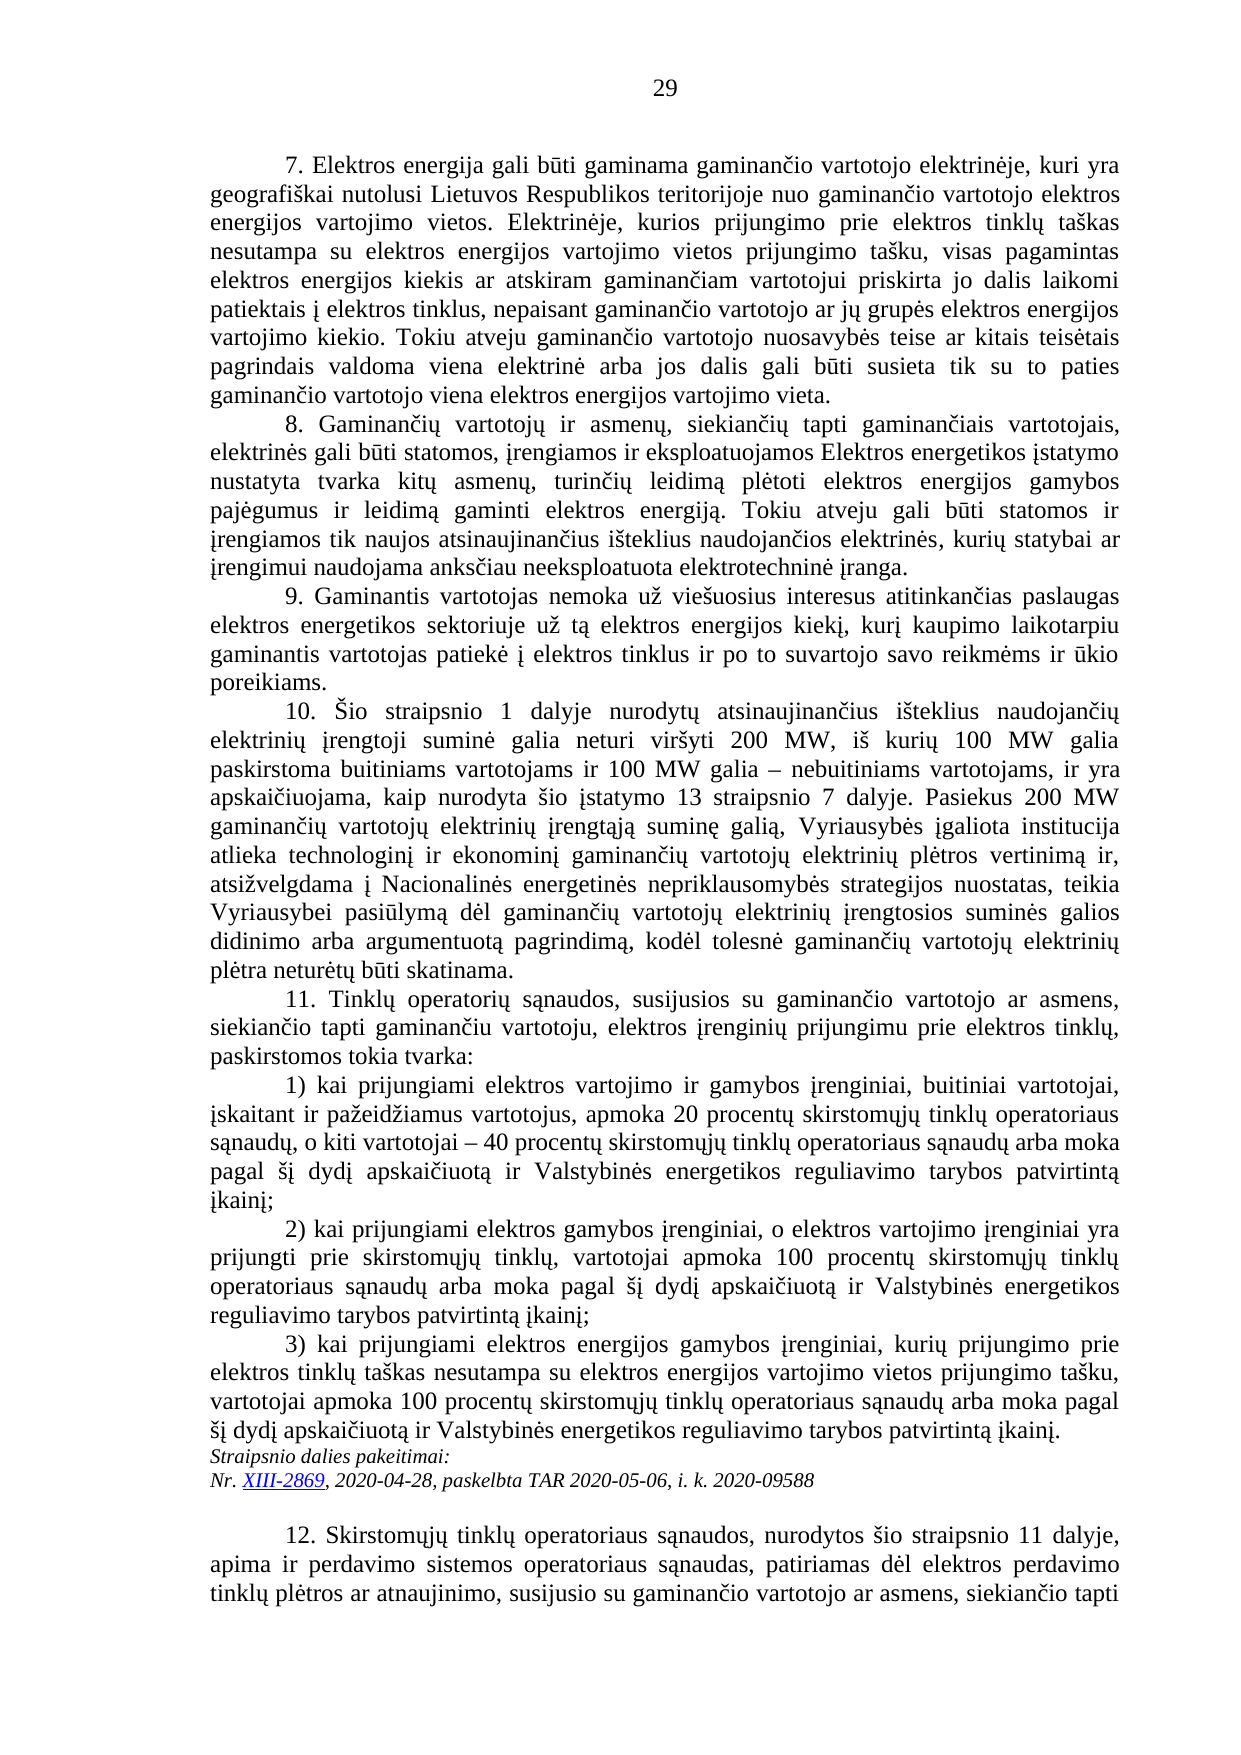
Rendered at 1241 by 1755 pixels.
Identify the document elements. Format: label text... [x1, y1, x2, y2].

text 9. Gaminantis vartotojas nemoka už viešuosius interesus atitinkančias paslaugas elektros energetikos sektoriuje už tą elektros energijos kiekį, kurį kaupimo laikotarpiu gaminantis vartotojas patiekė į elektros tinklus ir po to suvartojo savo reikmėms ir ūkio poreikiams. [210, 581, 1120, 696]
text Straipsnio dalies pakeitimai: [210, 1444, 1120, 1468]
text 1) kai prijungiami elektros vartojimo ir gamybos įrenginiai, buitiniai vartotojai, įskaitant ir pažeidžiamus vartotojus, apmoka 20 procentų skirstomųjų tinklų operatoriaus sąnaudų, o kiti vartotojai – 40 procentų skirstomųjų tinklų operatoriaus sąnaudų arba moka pagal šį dydį apskaičiuotą ir Valstybinės energetikos reguliavimo tarybos patvirtintą įkainį; [210, 1070, 1120, 1214]
text 7. Elektros energija gali būti gaminama gaminančio vartotojo elektrinėje, kuri yra geografiškai nutolusi Lietuvos Respublikos teritorijoje nuo gaminančio vartotojo elektros energijos vartojimo vietos. Elektrinėje, kurios prijungimo prie elektros tinklų taškas nesutampa su elektros energijos vartojimo vietos prijungimo tašku, visas pagamintas elektros energijos kiekis ar atskiram gaminančiam vartotojui priskirta jo dalis laikomi patiektais į elektros tinklus, nepaisant gaminančio vartotojo ar jų grupės elektros energijos vartojimo kiekio. Tokiu atveju gaminančio vartotojo nuosavybės teise ar kitais teisėtais pagrindais valdoma viena elektrinė arba jos dalis gali būti susieta tik su to paties gaminančio vartotojo viena elektros energijos vartojimo vieta. [210, 150, 1120, 409]
text 3) kai prijungiami elektros energijos gamybos įrenginiai, kurių prijungimo prie elektros tinklų taškas nesutampa su elektros energijos vartojimo vietos prijungimo tašku, vartotojai apmoka 100 procentų skirstomųjų tinklų operatoriaus sąnaudų arba moka pagal šį dydį apskaičiuotą ir Valstybinės energetikos reguliavimo tarybos patvirtintą įkainį. [210, 1329, 1120, 1444]
text 11. Tinklų operatorių sąnaudos, susijusios su gaminančio vartotojo ar asmens, siekiančio tapti gaminančiu vartotoju, elektros įrenginių prijungimu prie elektros tinklų, paskirstomos tokia tvarka: [210, 984, 1120, 1070]
text 10. Šio straipsnio 1 dalyje nurodytų atsinaujinančius išteklius naudojančių elektrinių įrengtoji suminė galia neturi viršyti 200 MW, iš kurių 100 MW galia paskirstoma buitiniams vartotojams ir 100 MW galia – nebuitiniams vartotojams, ir yra apskaičiuojama, kaip nurodyta šio įstatymo 13 straipsnio 7 dalyje. Pasiekus 200 MW gaminančių vartotojų elektrinių įrengtąją suminę galią, Vyriausybės įgaliota institucija atlieka technologinį ir ekonominį gaminančių vartotojų elektrinių plėtros vertinimą ir, atsižvelgdama į Nacionalinės energetinės nepriklausomybės strategijos nuostatas, teikia Vyriausybei pasiūlymą dėl gaminančių vartotojų elektrinių įrengtosios suminės galios didinimo arba argumentuotą pagrindimą, kodėl tolesnė gaminančių vartotojų elektrinių plėtra neturėtų būti skatinama. [210, 696, 1120, 984]
text 12. Skirstomųjų tinklų operatoriaus sąnaudos, nurodytos šio straipsnio 11 dalyje, apima ir perdavimo sistemos operatoriaus sąnaudas, patiriamas dėl elektros perdavimo tinklų plėtros ar atnaujinimo, susijusio su gaminančio vartotojo ar asmens, siekiančio tapti [210, 1521, 1120, 1607]
text 2) kai prijungiami elektros gamybos įrenginiai, o elektros vartojimo įrenginiai yra prijungti prie skirstomųjų tinklų, vartotojai apmoka 100 procentų skirstomųjų tinklų operatoriaus sąnaudų arba moka pagal šį dydį apskaičiuotą ir Valstybinės energetikos reguliavimo tarybos patvirtintą įkainį; [210, 1214, 1120, 1329]
text Nr. XIII-2869, 2020-04-28, paskelbta TAR 2020-05-06, i. k. 2020-09588 [210, 1468, 1120, 1492]
text 8. Gaminančių vartotojų ir asmenų, siekiančių tapti gaminančiais vartotojais, elektrinės gali būti statomos, įrengiamos ir eksploatuojamos Elektros energetikos įstatymo nustatyta tvarka kitų asmenų, turinčių leidimą plėtoti elektros energijos gamybos pajėgumus ir leidimą gaminti elektros energiją. Tokiu atveju gali būti statomos ir įrengiamos tik naujos atsinaujinančius išteklius naudojančios elektrinės, kurių statybai ar įrengimui naudojama anksčiau neeksploatuota elektrotechninė įranga. [210, 409, 1120, 581]
